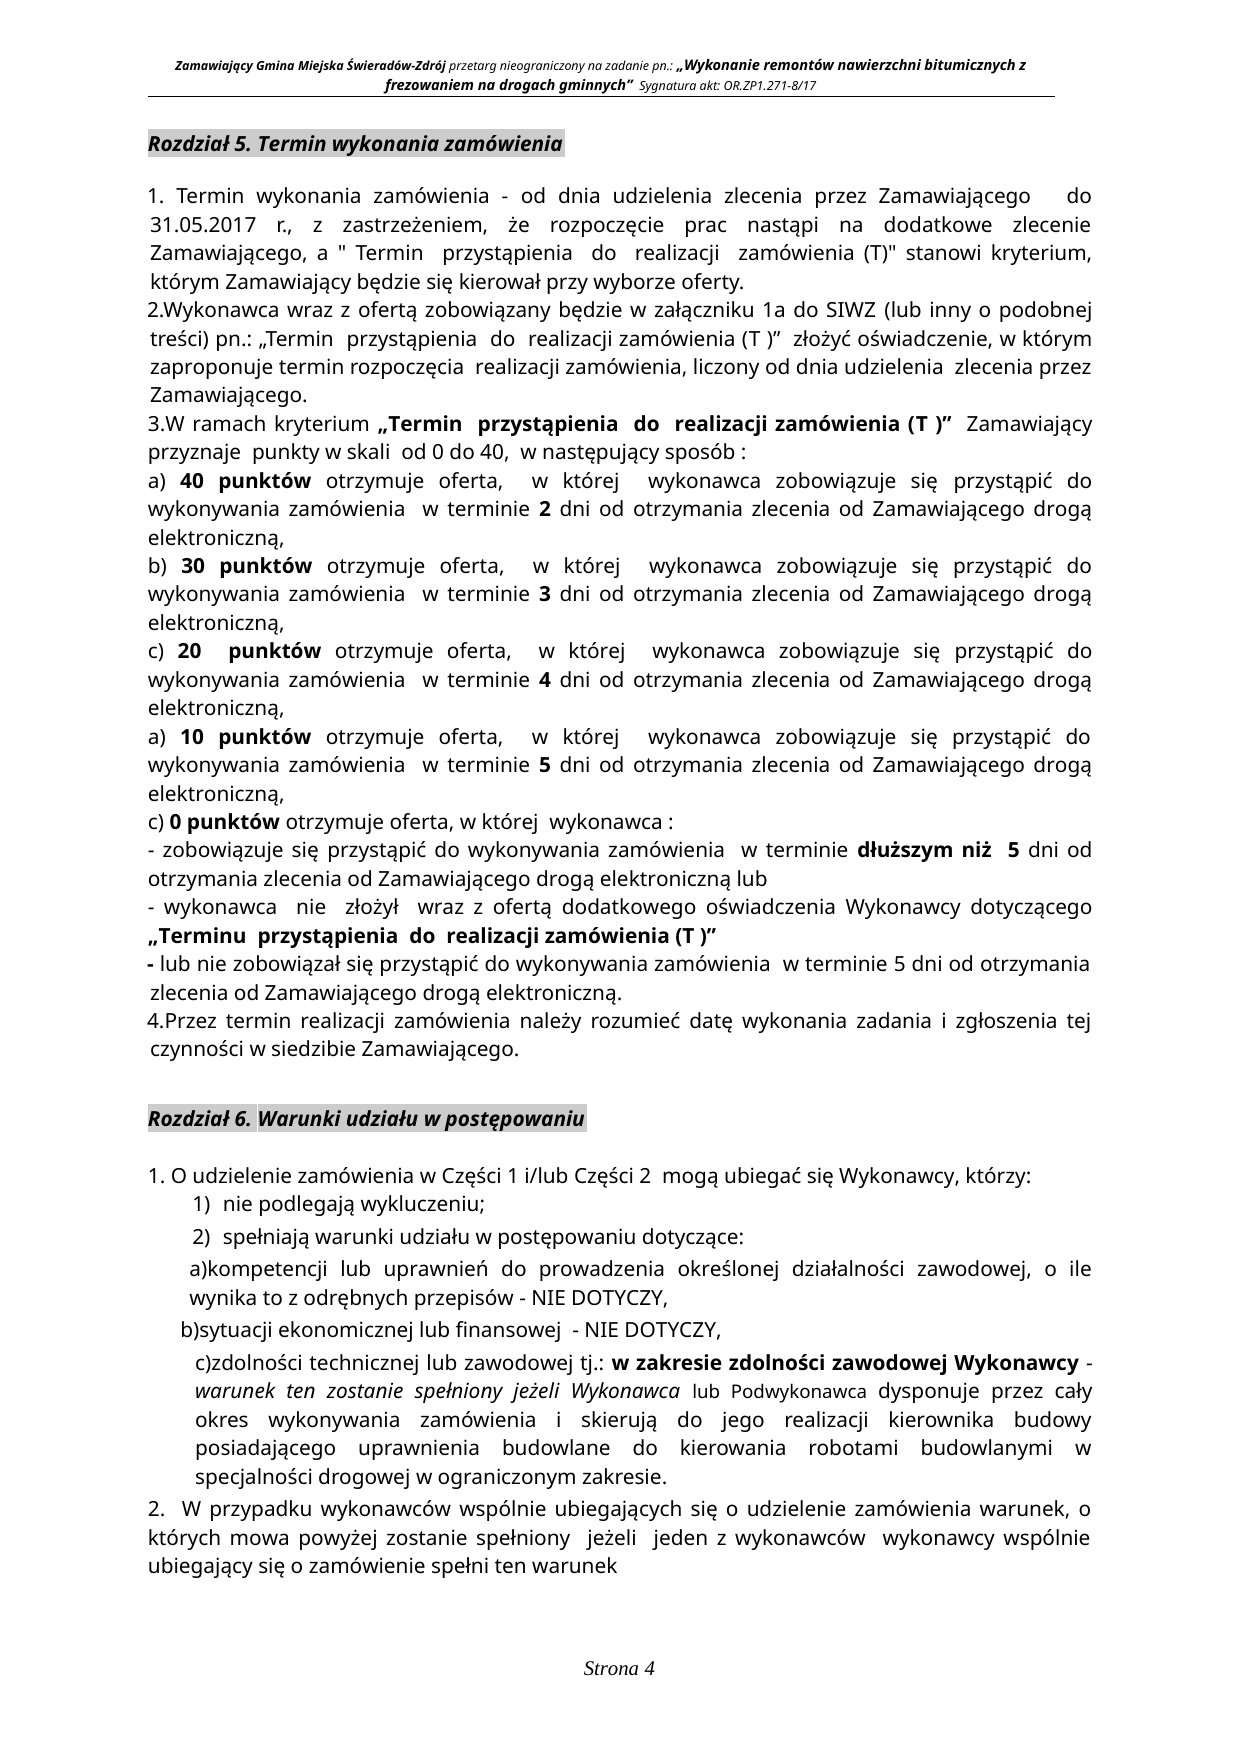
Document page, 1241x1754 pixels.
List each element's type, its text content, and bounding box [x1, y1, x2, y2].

text 3.W ramach kryterium „Termin przystąpienia do realizacji zamówienia (T )” Zamawiający przyznaje punkty w skali od 0 do 40, w następujący sposób : [148, 409, 1092, 466]
subtitle Rozdział 5. Termin wykonania zamówienia [148, 129, 1092, 157]
text - wykonawca nie złożył wraz z ofertą dodatkowego oświadczenia Wykonawcy dotyczącego „Terminu przystąpienia do realizacji zamówienia (T )” [148, 892, 1092, 949]
list b)sytuacji ekonomicznej lub finansowej - NIE DOTYCZY, [148, 1315, 1092, 1344]
text 4.Przez termin realizacji zamówienia należy rozumieć datę wykonania zadania i zgłoszenia tej czynności w siedzibie Zamawiającego. [147, 1006, 1092, 1063]
text b) 30 punktów otrzymuje oferta, w której wykonawca zobowiązuje się przystąpić do wykonywania zamówienia w terminie 3 dni od otrzymania zlecenia od Zamawiającego drogą elektroniczną, [148, 551, 1092, 636]
text 2. W przypadku wykonawców wspólnie ubiegających się o udzielenie zamówienia warunek, o których mowa powyżej zostanie spełniony jeżeli jeden z wykonawców wykonawcy wspólnie ubiegający się o zamówienie spełni ten warunek [148, 1494, 1092, 1580]
list c)zdolności technicznej lub zawodowej tj.: w zakresie zdolności zawodowej Wykonawcy - warunek ten zostanie spełniony jeżeli Wykonawca lub Podwykonawca dysponuje przez cały okres wykonywania zamówienia i skierują do jego realizacji kierownika budowy posiadającego uprawnienia budowlane do kierowania robotami budowlanymi w specjalności drogowej w ograniczonym zakresie. [159, 1348, 1092, 1490]
list nie podlegają wykluczeniu; [192, 1189, 1092, 1218]
text - lub nie zobowiązał się przystąpić do wykonywania zamówienia w terminie 5 dni od otrzymania zlecenia od Zamawiającego drogą elektroniczną. [147, 949, 1092, 1006]
text a) 40 punktów otrzymuje oferta, w której wykonawca zobowiązuje się przystąpić do wykonywania zamówienia w terminie 2 dni od otrzymania zlecenia od Zamawiającego drogą elektroniczną, [148, 466, 1092, 551]
text - zobowiązuje się przystąpić do wykonywania zamówienia w terminie dłuższym niż 5 dni od otrzymania zlecenia od Zamawiającego drogą elektroniczną lub [148, 836, 1092, 892]
text c) 0 punktów otrzymuje oferta, w której wykonawca : [148, 807, 1092, 836]
text 1. Termin wykonania zamówienia - od dnia udzielenia zlecenia przez Zamawiającego do 31.05.2017 r., z zastrzeżeniem, że rozpoczęcie prac nastąpi na dodatkowe zlecenie Zamawiającego, a " Termin przystąpienia do realizacji zamówienia (T)" stanowi kryterium, którym Zamawiający będzie się kierował przy wyborze oferty. [147, 181, 1092, 295]
text 1. O udzielenie zamówienia w Części 1 i/lub Części 2 mogą ubiegać się Wykonawcy, którzy: [148, 1161, 1092, 1189]
text 2.Wykonawca wraz z ofertą zobowiązany będzie w załączniku 1a do SIWZ (lub inny o podobnej treści) pn.: „Termin przystąpienia do realizacji zamówienia (T )” złożyć oświadczenie, w którym zaproponuje termin rozpoczęcia realizacji zamówienia, liczony od dnia udzielenia zlecenia przez Zamawiającego. [147, 295, 1092, 409]
text a) 10 punktów otrzymuje oferta, w której wykonawca zobowiązuje się przystąpić do wykonywania zamówienia w terminie 5 dni od otrzymania zlecenia od Zamawiającego drogą elektroniczną, [148, 722, 1092, 807]
list spełniają warunki udziału w postępowaniu dotyczące: [192, 1222, 1092, 1250]
text c) 20 punktów otrzymuje oferta, w której wykonawca zobowiązuje się przystąpić do wykonywania zamówienia w terminie 4 dni od otrzymania zlecenia od Zamawiającego drogą elektroniczną, [148, 636, 1092, 722]
list a)kompetencji lub uprawnień do prowadzenia określonej działalności zawodowej, o ile wynika to z odrębnych przepisów - NIE DOTYCZY, [189, 1254, 1092, 1311]
subtitle Rozdział 6. Warunki udziału w postępowaniu [148, 1104, 1092, 1132]
